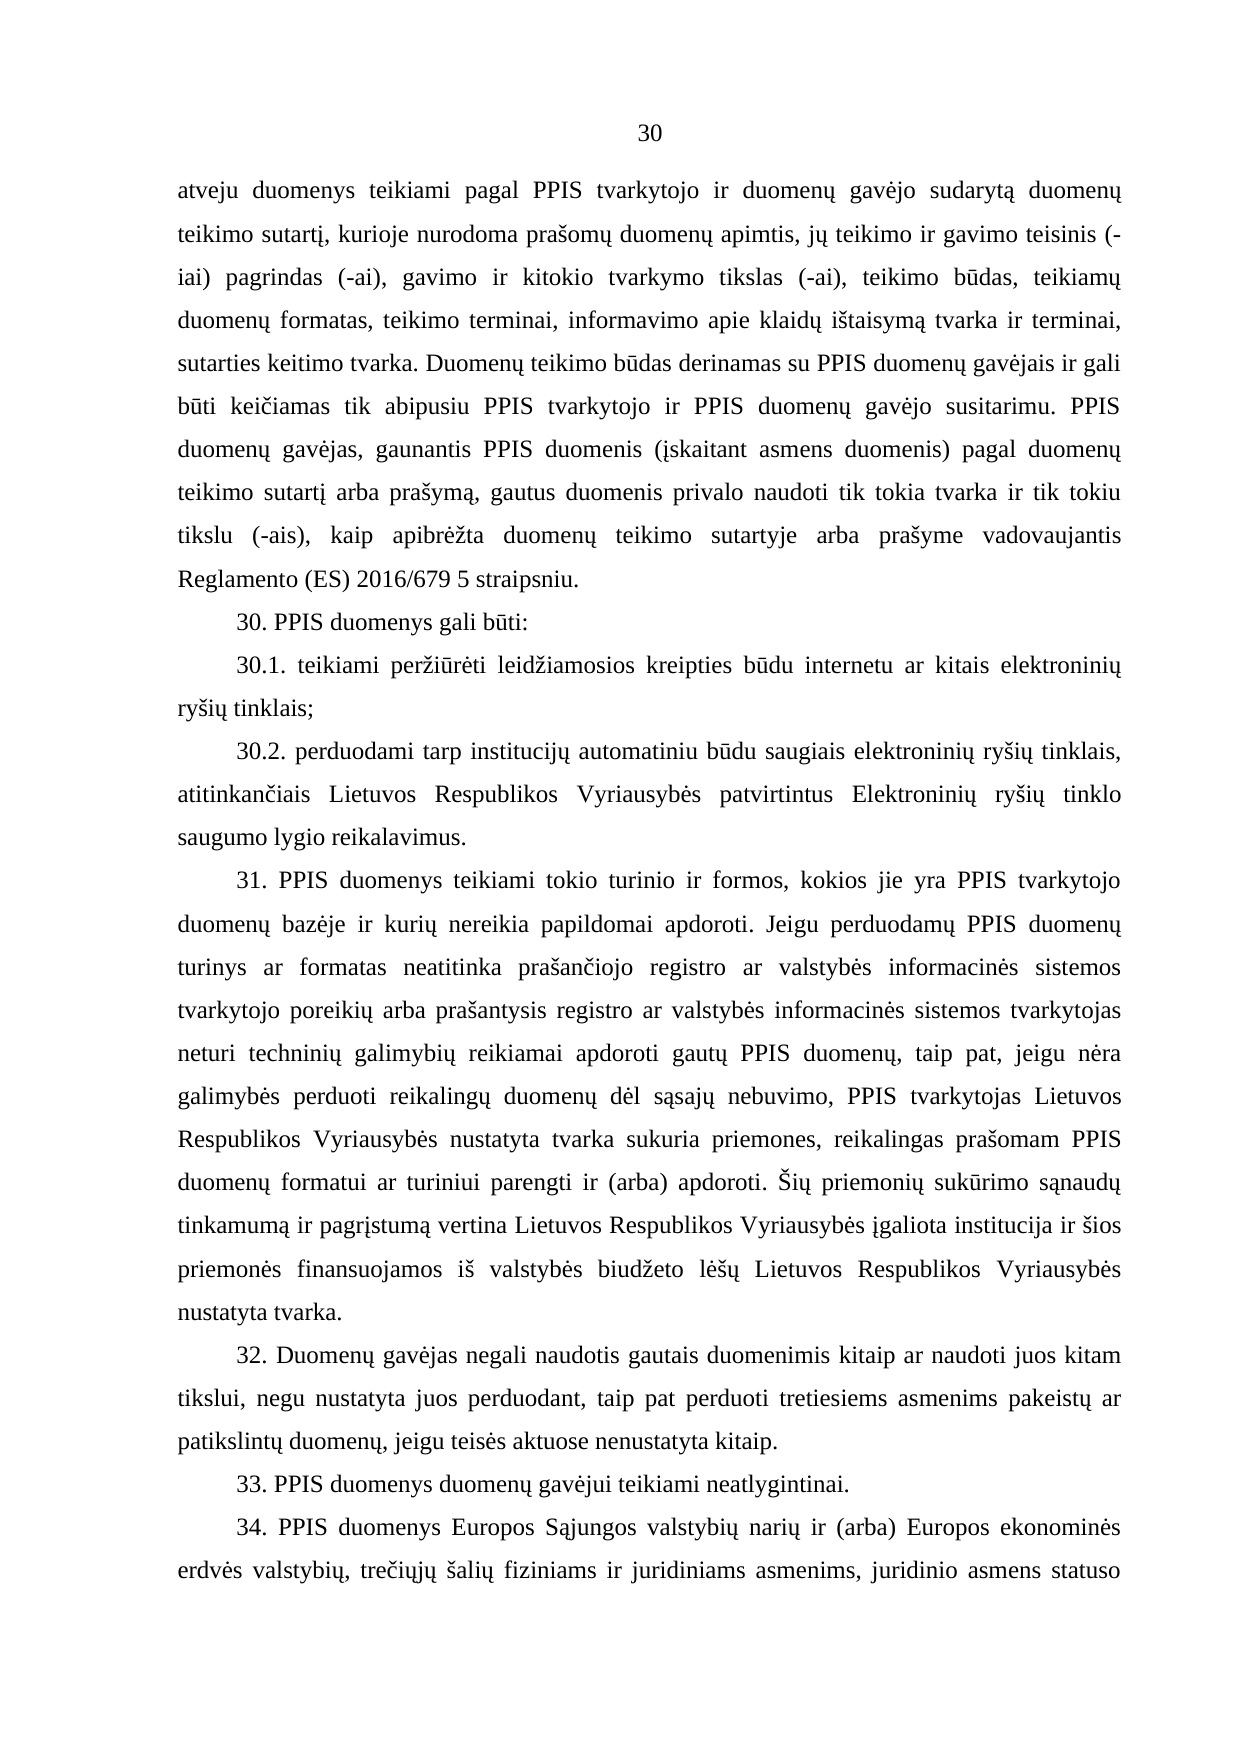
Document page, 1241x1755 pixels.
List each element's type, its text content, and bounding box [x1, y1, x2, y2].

text atveju duomenys teikiami pagal PPIS tvarkytojo ir duomenų gavėjo sudarytą duomenų teikimo sutartį, kurioje nurodoma prašomų duomenų apimtis, jų teikimo ir gavimo teisinis (-iai) pagrindas (-ai), gavimo ir kitokio tvarkymo tikslas (-ai), teikimo būdas, teikiamų duomenų formatas, teikimo terminai, informavimo apie klaidų ištaisymą tvarka ir terminai, sutarties keitimo tvarka. Duomenų teikimo būdas derinamas su PPIS duomenų gavėjais ir gali būti keičiamas tik abipusiu PPIS tvarkytojo ir PPIS duomenų gavėjo susitarimu. PPIS duomenų gavėjas, gaunantis PPIS duomenis (įskaitant asmens duomenis) pagal duomenų teikimo sutartį arba prašymą, gautus duomenis privalo naudoti tik tokia tvarka ir tik tokiu tikslu (-ais), kaip apibrėžta duomenų teikimo sutartyje arba prašyme vadovaujantis Reglamento (ES) 2016/679 5 straipsniu. [177, 176, 1122, 592]
text 34. PPIS duomenys Europos Sąjungos valstybių narių ir (arba) Europos ekonominės erdvės valstybių, trečiųjų šalių fiziniams ir juridiniams asmenims, juridinio asmens statuso [177, 1512, 1122, 1584]
text 30.2. perduodami tarp institucijų automatiniu būdu saugiais elektroninių ryšių tinklais, atitinkančiais Lietuvos Respublikos Vyriausybės patvirtintus Elektroninių ryšių tinklo saugumo lygio reikalavimus. [177, 736, 1122, 851]
text 31. PPIS duomenys teikiami tokio turinio ir formos, kokios jie yra PPIS tvarkytojo duomenų bazėje ir kurių nereikia papildomai apdoroti. Jeigu perduodamų PPIS duomenų turinys ar formatas neatitinka prašančiojo registro ar valstybės informacinės sistemos tvarkytojo poreikių arba prašantysis registro ar valstybės informacinės sistemos tvarkytojas neturi techninių galimybių reikiamai apdoroti gautų PPIS duomenų, taip pat, jeigu nėra galimybės perduoti reikalingų duomenų dėl sąsajų nebuvimo, PPIS tvarkytojas Lietuvos Respublikos Vyriausybės nustatyta tvarka sukuria priemones, reikalingas prašomam PPIS duomenų formatui ar turiniui parengti ir (arba) apdoroti. Šių priemonių sukūrimo sąnaudų tinkamumą ir pagrįstumą vertina Lietuvos Respublikos Vyriausybės įgaliota institucija ir šios priemonės finansuojamos iš valstybės biudžeto lėšų Lietuvos Respublikos Vyriausybės nustatyta tvarka. [177, 866, 1122, 1326]
text 33. PPIS duomenys duomenų gavėjui teikiami neatlygintinai. [177, 1469, 1122, 1498]
text 30.1. teikiami peržiūrėti leidžiamosios kreipties būdu internetu ar kitais elektroninių ryšių tinklais; [177, 650, 1122, 722]
text 30. PPIS duomenys gali būti: [177, 607, 1122, 636]
text 32. Duomenų gavėjas negali naudotis gautais duomenimis kitaip ar naudoti juos kitam tikslui, negu nustatyta juos perduodant, taip pat perduoti tretiesiems asmenims pakeistų ar patikslintų duomenų, jeigu teisės aktuose nenustatyta kitaip. [177, 1340, 1122, 1455]
